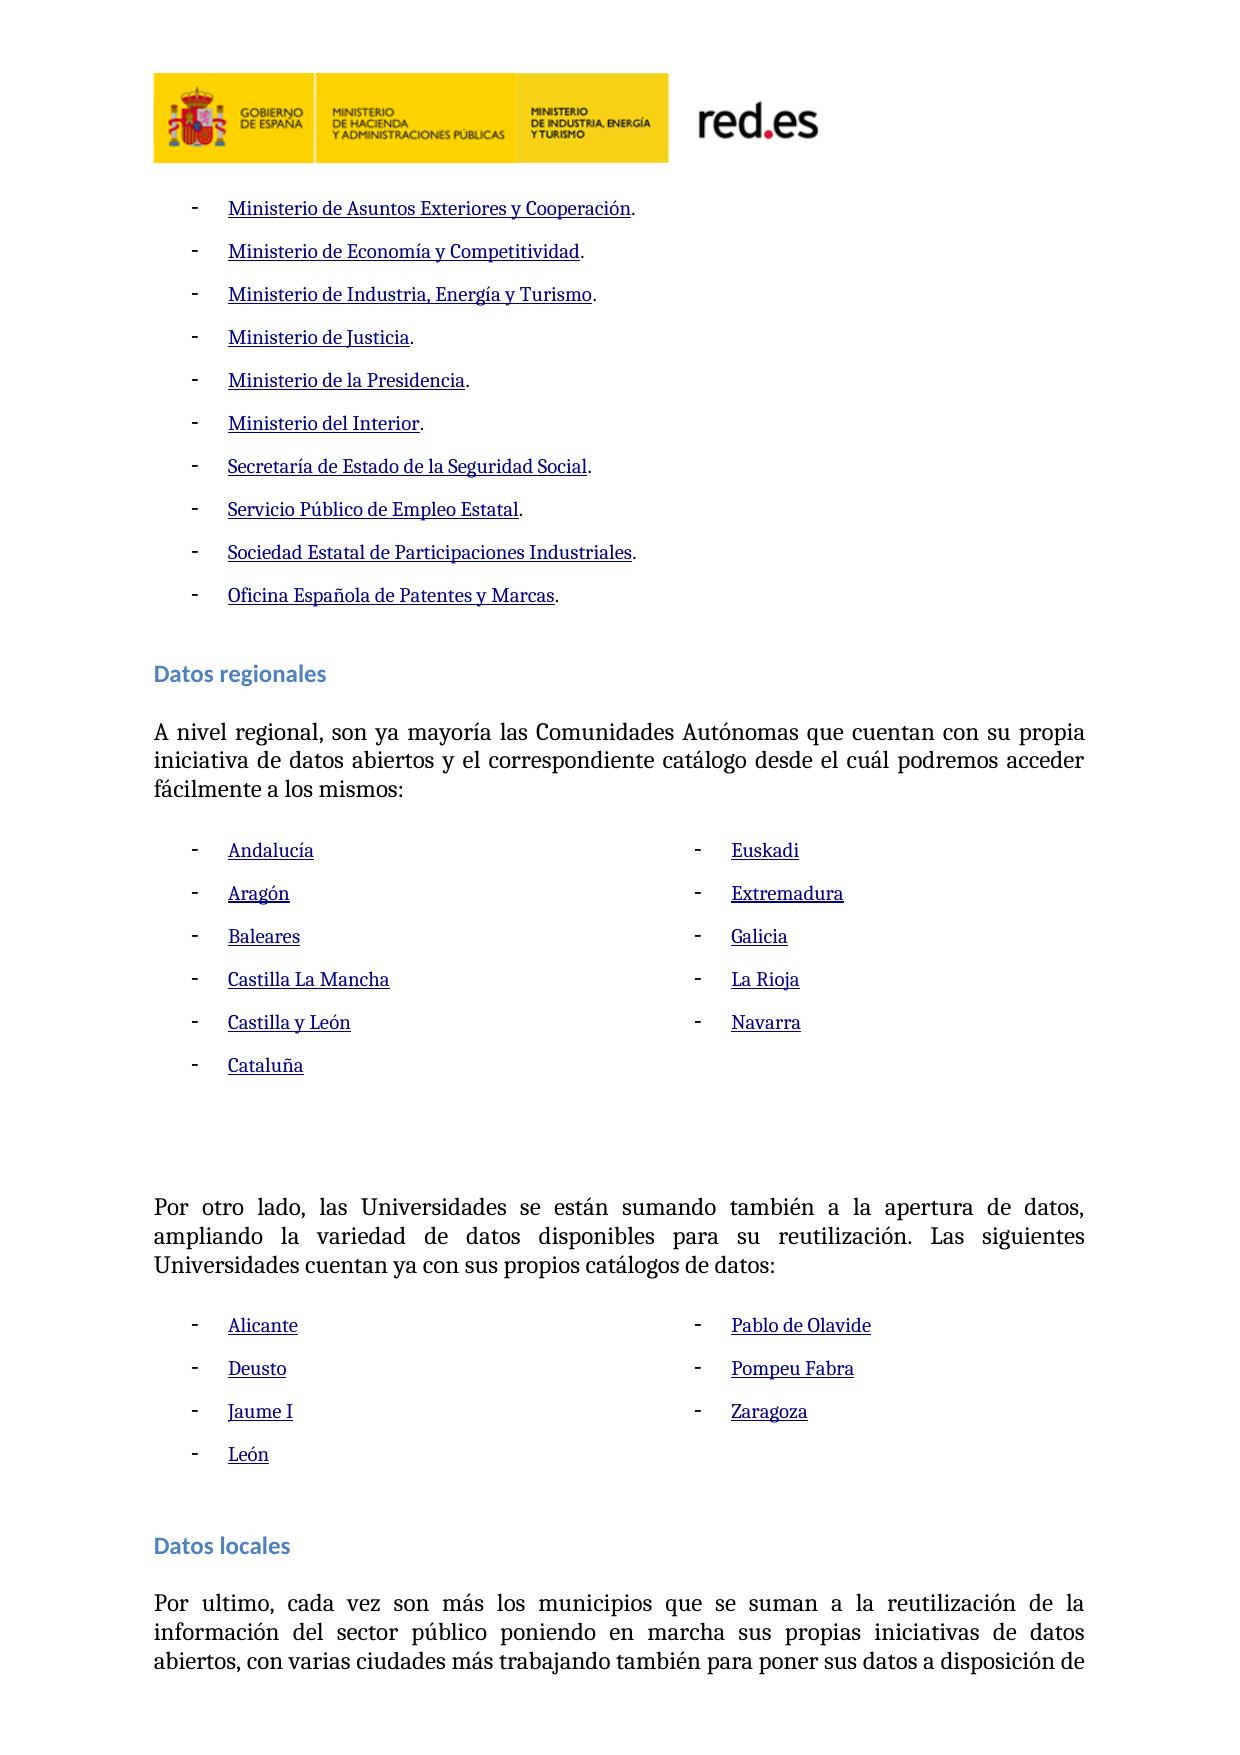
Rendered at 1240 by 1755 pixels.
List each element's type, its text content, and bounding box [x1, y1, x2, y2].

list Secretaría de Estado de la Seguridad Social. [191, 449, 1086, 480]
list León [191, 1437, 583, 1468]
list Galicia [694, 919, 1086, 949]
list Sociedad Estatal de Participaciones Industriales. [191, 535, 1086, 566]
list Andalucía [191, 833, 583, 863]
list Navarra [694, 1005, 1086, 1035]
list Oficina Española de Patentes y Marcas. [191, 578, 1086, 609]
list Baleares [191, 919, 583, 949]
list Ministerio de Economía y Competitividad. [191, 234, 1086, 265]
list Ministerio de Asuntos Exteriores y Cooperación. [191, 191, 1086, 222]
list Aragón [191, 876, 583, 906]
text A nivel regional, son ya mayoría las Comunidades Autónomas que cuentan con su propia iniciativa de datos abiertos y el correspondiente catálogo desde el cuál podremos acceder fácilmente a los mismos: [153, 718, 1086, 804]
list Pablo de Olavide [694, 1308, 1086, 1339]
text Por ultimo, cada vez son más los municipios que se suman a la reutilización de la información del sector público poniendo en marcha sus propias iniciativas de datos abiertos, con varias ciudades más trabajando también para poner sus datos a disposición de [153, 1589, 1086, 1676]
list Deusto [191, 1351, 583, 1382]
list Ministerio del Interior. [191, 406, 1086, 437]
list Ministerio de la Presidencia. [191, 363, 1086, 394]
subtitle Datos regionales [153, 658, 1086, 689]
list Jaume I [191, 1394, 583, 1425]
list Zaragoza [694, 1394, 1086, 1425]
list Euskadi [694, 833, 1086, 863]
list Castilla La Mancha [191, 962, 583, 992]
list Ministerio de Justicia. [191, 320, 1086, 351]
list Extremadura [694, 876, 1086, 906]
list Pompeu Fabra [694, 1351, 1086, 1382]
list Cataluña [191, 1048, 583, 1078]
list Servicio Público de Empleo Estatal. [191, 492, 1086, 523]
list Castilla y León [191, 1005, 583, 1035]
list La Rioja [694, 962, 1086, 992]
text Por otro lado, las Universidades se están sumando también a la apertura de datos, ampliando la variedad de datos disponibles para su reutilización. Las siguientes Universidades cuentan ya con sus propios catálogos de datos: [153, 1193, 1086, 1279]
subtitle Datos locales [153, 1530, 1086, 1561]
list Ministerio de Industria, Energía y Turismo. [191, 277, 1086, 308]
list Alicante [191, 1308, 583, 1339]
